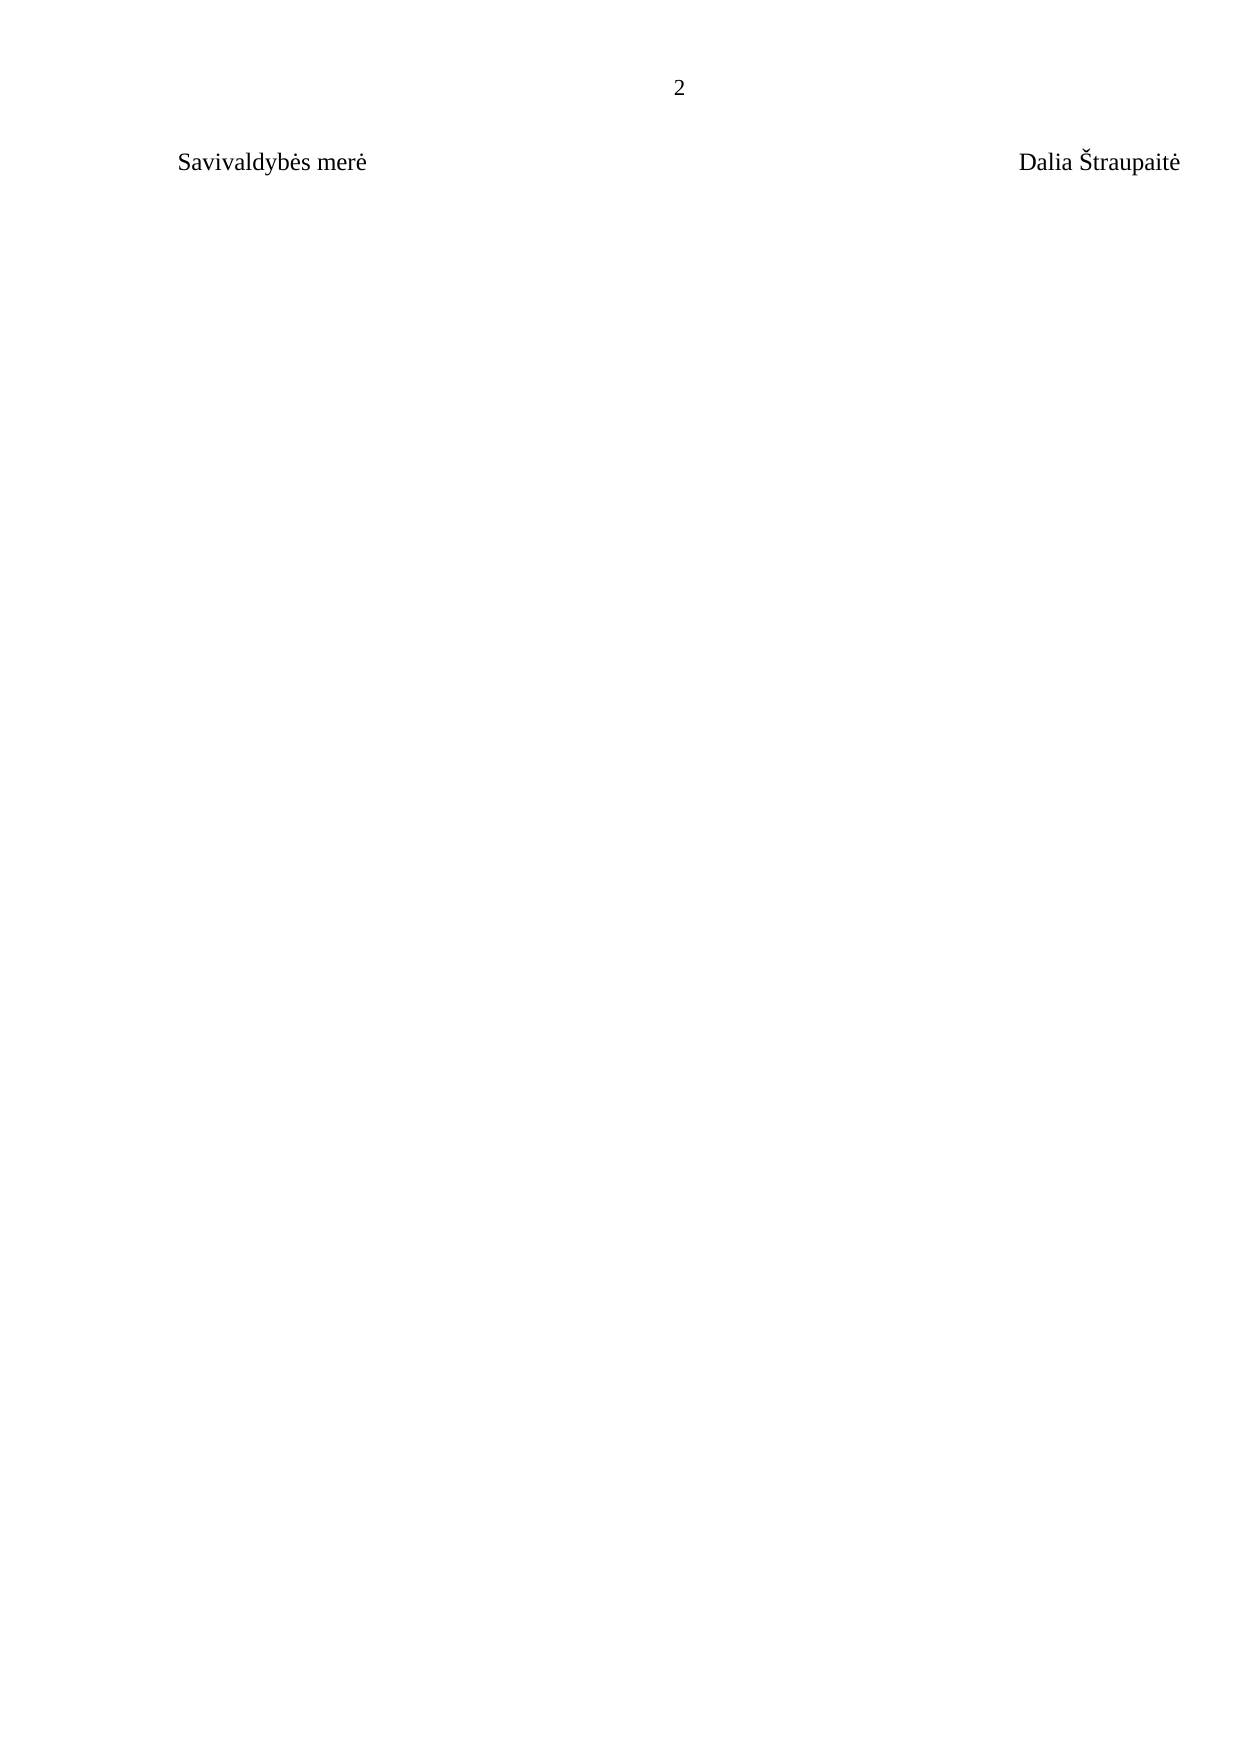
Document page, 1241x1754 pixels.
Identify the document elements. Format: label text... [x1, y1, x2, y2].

text Savivaldybės merė Dalia Štraupaitė [177, 147, 1181, 176]
